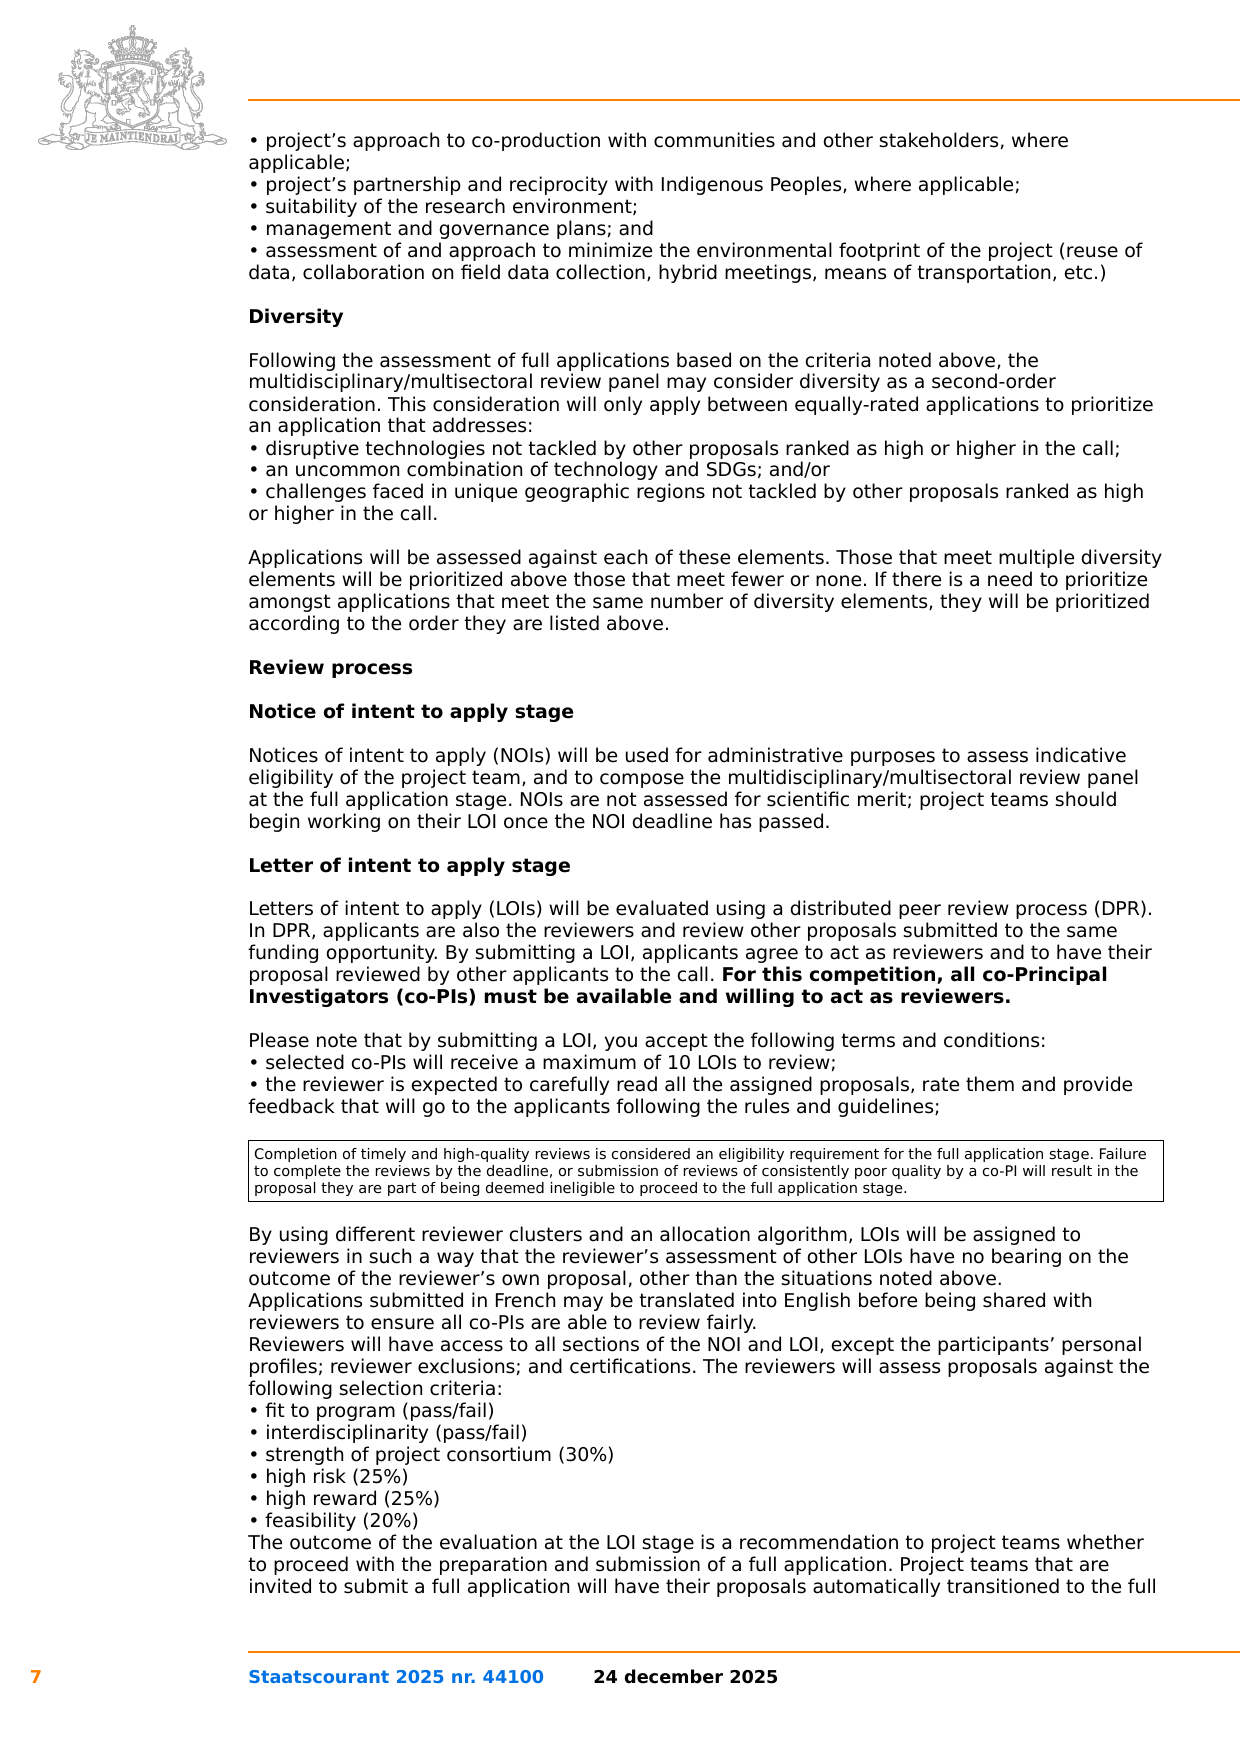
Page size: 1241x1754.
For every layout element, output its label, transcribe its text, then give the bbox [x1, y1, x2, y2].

text By using different reviewer clusters and an allocation algorithm, LOIs will be assigned to reviewers in such a way that the reviewer’s assessment of other LOIs have no bearing on the outcome of the reviewer’s own proposal, other than the situations noted above. [248, 1224, 1163, 1290]
text Applications will be assessed against each of these elements. Those that meet multiple diversity elements will be prioritized above those that meet fewer or none. If there is a need to prioritize amongst applications that meet the same number of diversity elements, they will be prioritized according to the order they are listed above. [248, 547, 1163, 635]
text • the reviewer is expected to carefully read all the assigned proposals, rate them and provide feedback that will go to the applicants following the rules and guidelines; [248, 1074, 1163, 1118]
subtitle Diversity [248, 306, 1163, 328]
subtitle Letter of intent to apply stage [248, 854, 1163, 876]
subtitle Review process [248, 657, 1163, 679]
text • high risk (25%) [248, 1466, 1163, 1488]
text Reviewers will have access to all sections of the NOI and LOI, except the participants’ personal profiles; reviewer exclusions; and certifications. The reviewers will assess proposals against the following selection criteria: [248, 1334, 1163, 1400]
table_header Completion of timely and high-quality reviews is considered an eligibility requirement for the full application stage. Failure to complete the reviews by the deadline, or submission of reviews of consistently poor quality by a co-PI will result in the proposal they are part of being deemed ineligible to proceed to the full application stage. [249, 1141, 1163, 1201]
text • fit to program (pass/fail) [248, 1400, 1163, 1422]
text Please note that by submitting a LOI, you accept the following terms and conditions: [248, 1030, 1163, 1052]
picture [38, 25, 227, 150]
text Notices of intent to apply (NOIs) will be used for administrative purposes to assess indicative eligibility of the project team, and to compose the multidisciplinary/multisectoral review panel at the full application stage. NOIs are not assessed for scientific merit; project teams should begin working on their LOI once the NOI deadline has passed. [248, 745, 1163, 833]
text • assessment of and approach to minimize the environmental footprint of the project (reuse of data, collaboration on field data collection, hybrid meetings, means of transportation, etc.) [248, 240, 1163, 284]
text • project’s approach to co-production with communities and other stakeholders, where applicable; [248, 130, 1163, 174]
text • interdisciplinarity (pass/fail) [248, 1422, 1163, 1444]
text Applications submitted in French may be translated into English before being shared with reviewers to ensure all co-PIs are able to review fairly. [248, 1290, 1163, 1334]
text • management and governance plans; and [248, 218, 1163, 240]
text • suitability of the research environment; [248, 196, 1163, 218]
text • high reward (25%) [248, 1488, 1163, 1510]
subtitle Notice of intent to apply stage [248, 701, 1163, 723]
text • selected co-PIs will receive a maximum of 10 LOIs to review; [248, 1052, 1163, 1074]
text Following the assessment of full applications based on the criteria noted above, the multidisciplinary/multisectoral review panel may consider diversity as a second-order consideration. This consideration will only apply between equally-rated applications to prioritize an application that addresses: [248, 349, 1163, 437]
text Letters of intent to apply (LOIs) will be evaluated using a distributed peer review process (DPR). In DPR, applicants are also the reviewers and review other proposals submitted to the same funding opportunity. By submitting a LOI, applicants agree to act as reviewers and to have their proposal reviewed by other applicants to the call. For this competition, all co-Principal Investigators (co-PIs) must be available and willing to act as reviewers. [248, 898, 1163, 1008]
text • challenges faced in unique geographic regions not tackled by other proposals ranked as high or higher in the call. [248, 481, 1163, 525]
text • strength of project consortium (30%) [248, 1444, 1163, 1466]
text • an uncommon combination of technology and SDGs; and/or [248, 459, 1163, 481]
text The outcome of the evaluation at the LOI stage is a recommendation to project teams whether to proceed with the preparation and submission of a full application. Project teams that are invited to submit a full application will have their proposals automatically transitioned to the full [248, 1532, 1163, 1598]
text • disruptive technologies not tackled by other proposals ranked as high or higher in the call; [248, 437, 1163, 459]
text • project’s partnership and reciprocity with Indigenous Peoples, where applicable; [248, 174, 1163, 196]
text • feasibility (20%) [248, 1510, 1163, 1532]
